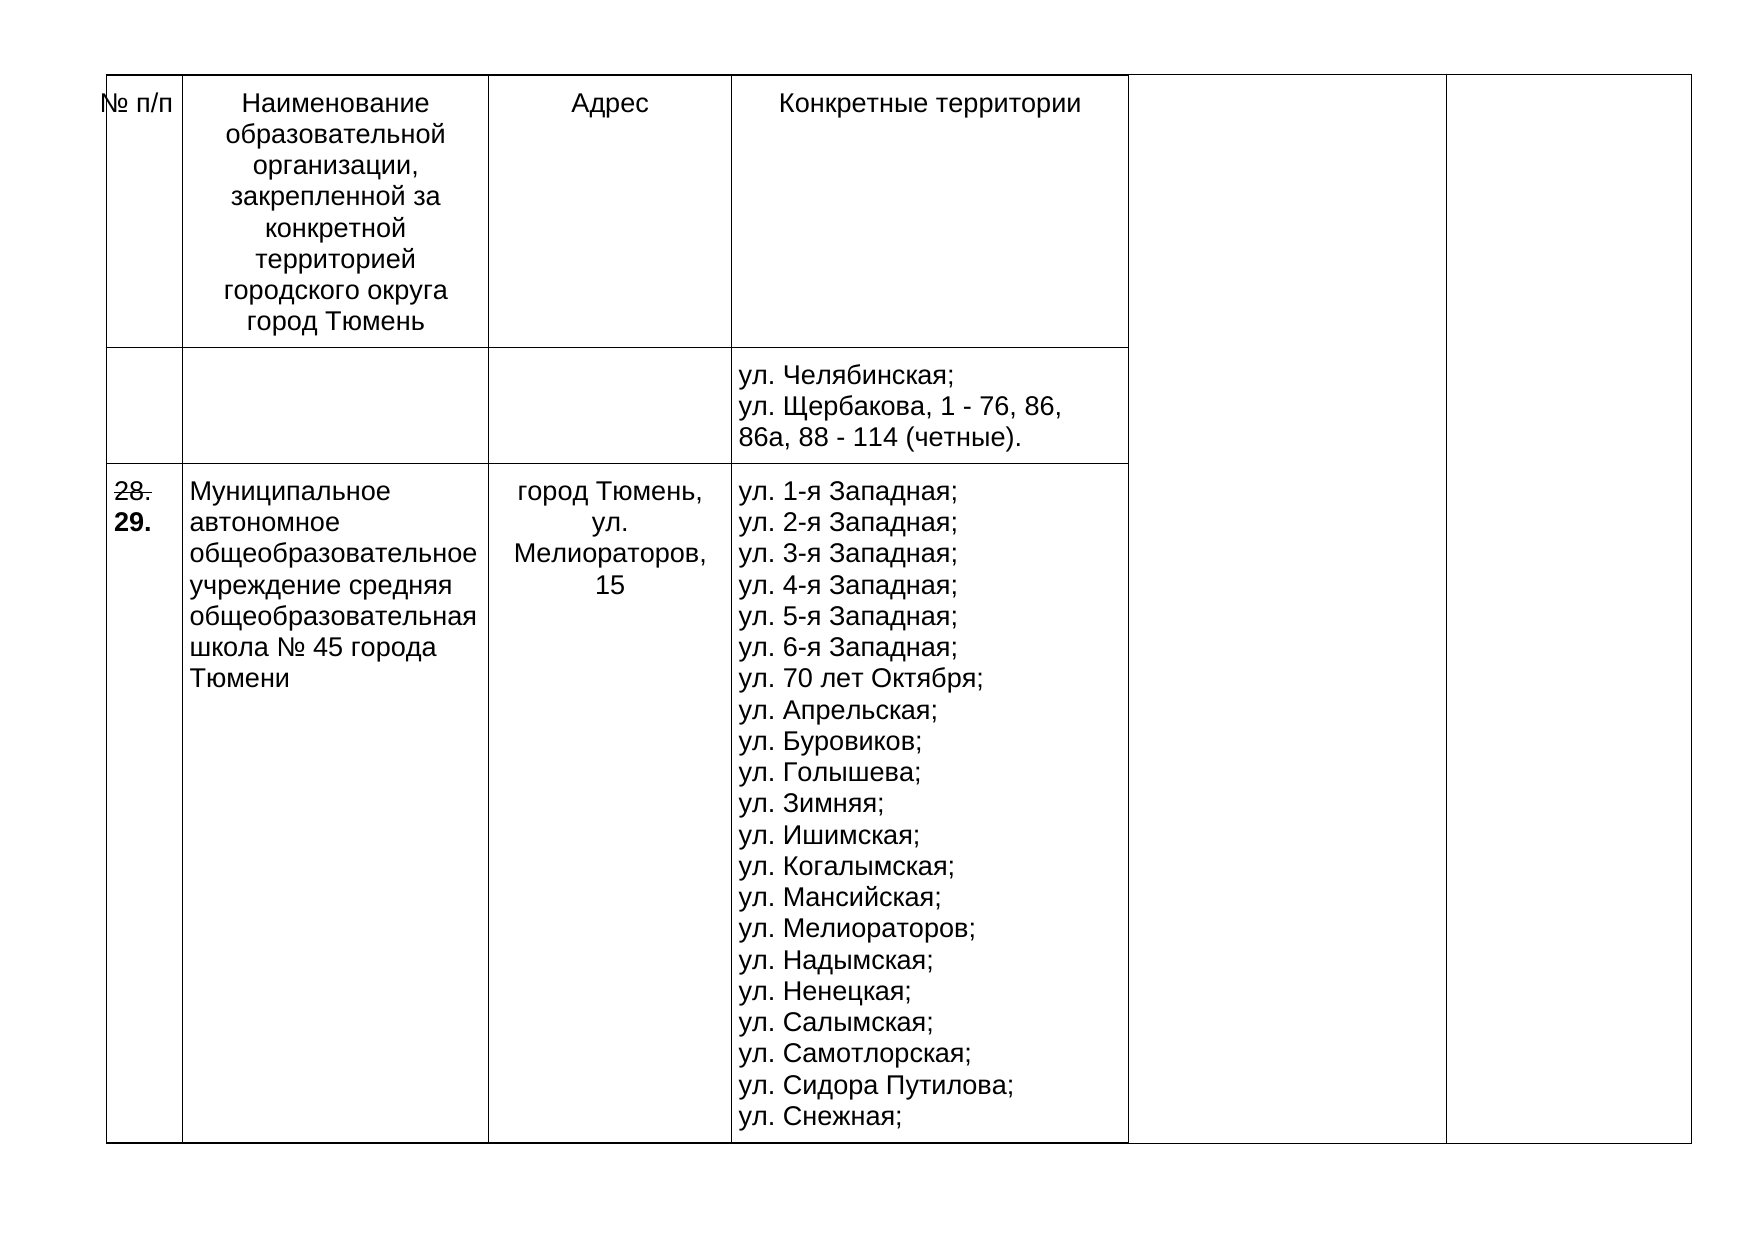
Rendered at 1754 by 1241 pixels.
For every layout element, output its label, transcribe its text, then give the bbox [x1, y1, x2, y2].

table_cell [489, 348, 731, 463]
table_cell 28. 29. [107, 464, 182, 1142]
table_cell Муниципальное автономное общеобразовательное учреждение средняя общеобразовательная школа № 45 города Тюмени [183, 464, 488, 1142]
table_header № п/п [107, 76, 182, 347]
table_cell [107, 348, 182, 463]
table_cell МУНИЦИПАЛЬНЫЕ ОБРАЗОВАТЕЛЬНЫЕ ОРГАНИЗАЦИИ ГОРОДА ТЮМЕНИ, РЕАЛИЗУЮЩИЕ ПРОГРАММЫ НАЧАЛЬНОГО ОБЩЕГО, ОСНОВНОГО ОБЩЕГО И СРЕДНЕГО ОБЩЕГО ОБРАЗОВАНИЯ, ЗАКРЕПЛЕННЫЕ ЗА КОНКРЕТНЫМИ ТЕРРИТОРИЯМИ ГОРОДСКОГО ОКРУГА ГОРОД ТЮМЕНЬ Примечания: 1 - планировочный район Березняковский; 2 - территория в районе Салаирского тракта; 3 - территория в районе деревни Патрушева; 4 - планировочный район Патрушевский; 5- территория в районе ул. Московский тракт. [1129, 75, 1446, 1143]
table_header Наименование образовательной организации, закрепленной за конкретной территорией городского округа город Тюмень [183, 76, 488, 347]
table_cell [183, 348, 488, 463]
table_cell город Тюмень, ул. Мелиораторов, 15 [489, 464, 731, 1142]
table_header Адрес [489, 76, 731, 347]
table_header Конкретные территории [732, 76, 1128, 347]
table_cell ул. Челябинская; ул. Щербакова, 1 - 76, 86, 86а, 88 - 114 (четные). [732, 348, 1128, 463]
table_cell ул. 1-я Западная; ул. 2-я Западная; ул. 3-я Западная; ул. 4-я Западная; ул. 5-я Западная; ул. 6-я Западная; ул. 70 лет Октября; ул. Апрельская; ул. Буровиков; ул. Голышева; ул. Зимняя; ул. Ишимская; ул. Когалымская; ул. Мансийская; ул. Мелиораторов; ул. Надымская; ул. Ненецкая; ул. Салымская; ул. Самотлорская; ул. Сидора Путилова; ул. Снежная; [732, 464, 1128, 1142]
table_cell [1447, 75, 1691, 1143]
